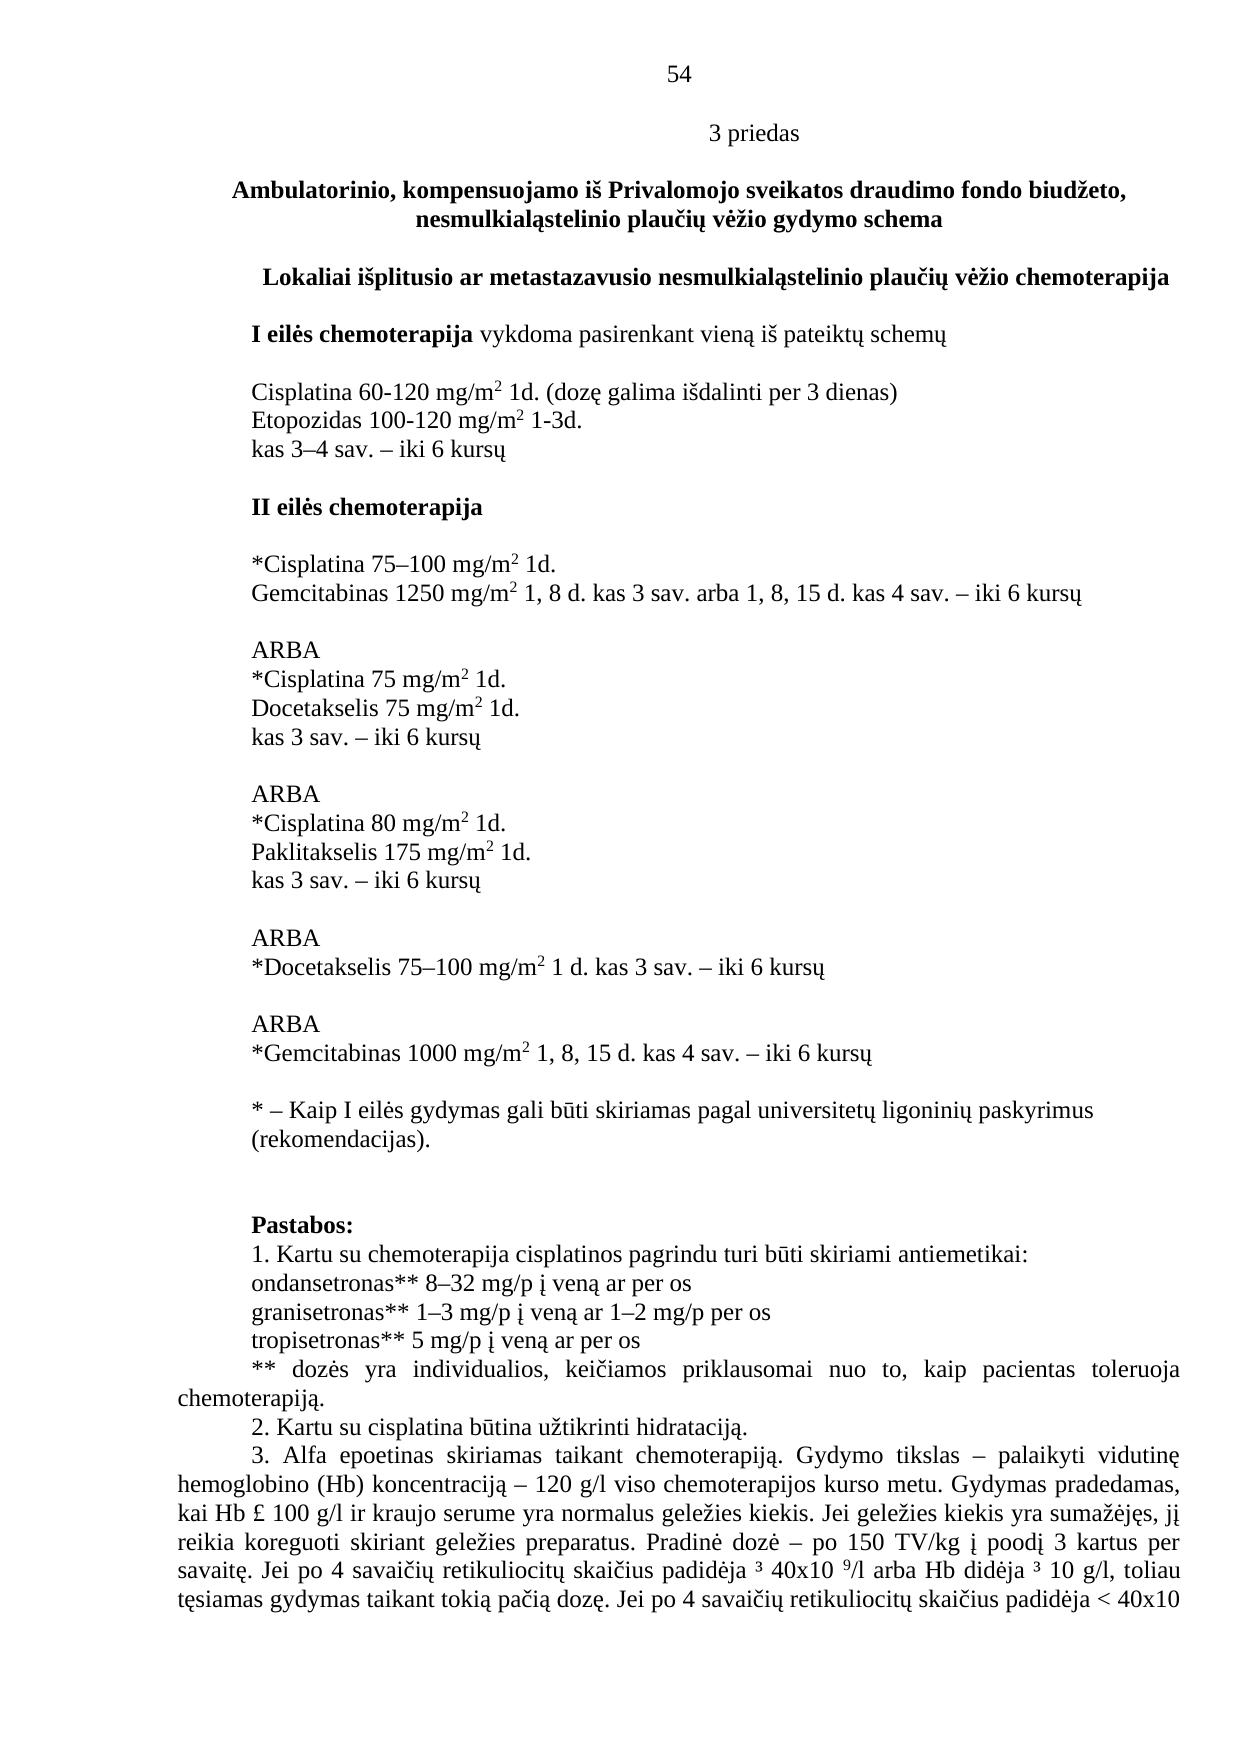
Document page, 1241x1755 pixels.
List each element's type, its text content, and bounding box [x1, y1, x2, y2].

text Cisplatina 60-120 mg/m2 1d. (dozę galima išdalinti per 3 dienas) [177, 377, 1181, 406]
text I eilės chemoterapija vykdoma pasirenkant vieną iš pateiktų schemų [177, 319, 1181, 348]
text ARBA [177, 779, 1181, 808]
text Pastabos: [177, 1211, 1181, 1239]
text II eilės chemoterapija [177, 492, 1181, 521]
text kas 3–4 sav. – iki 6 kursų [177, 434, 1235, 463]
text granisetronas** 1–3 mg/p į veną ar 1–2 mg/p per os [177, 1297, 1181, 1326]
text Docetakselis 75 mg/m2 1d. [177, 693, 1235, 722]
text *Cisplatina 75 mg/m2 1d. [177, 664, 1235, 693]
text (rekomendacijas). [177, 1124, 1181, 1153]
text Etopozidas 100-120 mg/m2 1-3d. [177, 406, 1181, 434]
text 2. Kartu su cisplatina būtina užtikrinti hidrataciją. [177, 1412, 1181, 1441]
text * – Kaip I eilės gydymas gali būti skiriamas pagal universitetų ligoninių paskyrimus [177, 1096, 1181, 1124]
text ARBA [177, 923, 1181, 952]
text Ambulatorinio, kompensuojamo iš Privalomojo sveikatos draudimo fondo biudžeto, nesmulkialąstelinio plaučių vėžio gydymo schema [177, 176, 1181, 233]
text *Docetakselis 75–100 mg/m2 1 d. kas 3 sav. – iki 6 kursų [177, 952, 1181, 981]
text 3. Alfa epoetinas skiriamas taikant chemoterapiją. Gydymo tikslas – palaikyti vidutinę hemoglobino (Hb) koncentraciją – 120 g/l viso chemoterapijos kurso metu. Gydymas pradedamas, kai Hb £ 100 g/l ir kraujo serume yra normalus geležies kiekis. Jei geležies kiekis yra sumažėjęs, jį reikia koreguoti skiriant geležies preparatus. Pradinė dozė – po 150 TV/kg į poodį 3 kartus per savaitę. Jei po 4 savaičių retikuliocitų skaičius padidėja ³ 40x10 9/l arba Hb didėja ³ 10 g/l, toliau tęsiamas gydymas taikant tokią pačią dozę. Jei po 4 savaičių retikuliocitų skaičius padidėja < 40x10 [177, 1441, 1181, 1613]
text kas 3 sav. – iki 6 kursų [177, 722, 1235, 751]
text tropisetronas** 5 mg/p į veną ar per os [177, 1326, 1181, 1354]
text ARBA [177, 1009, 1181, 1038]
text ondansetronas** 8–32 mg/p į veną ar per os [177, 1268, 1181, 1297]
text Gemcitabinas 1250 mg/m2 1, 8 d. kas 3 sav. arba 1, 8, 15 d. kas 4 sav. – iki 6 kursų [177, 578, 1235, 607]
text Paklitakselis 175 mg/m2 1d. [177, 837, 1235, 866]
text Lokaliai išplitusio ar metastazavusio nesmulkialąstelinio plaučių vėžio chemoterapija [177, 262, 1181, 291]
text 3 priedas [177, 118, 1181, 147]
text 1. Kartu su chemoterapija cisplatinos pagrindu turi būti skiriami antiemetikai: [177, 1239, 1181, 1268]
text *Gemcitabinas 1000 mg/m2 1, 8, 15 d. kas 4 sav. – iki 6 kursų [177, 1038, 1235, 1067]
text ARBA [177, 636, 1235, 664]
text *Cisplatina 80 mg/m2 1d. [177, 808, 1235, 837]
text ** dozės yra individualios, keičiamos priklausomai nuo to, kaip pacientas toleruoja chemoterapiją. [177, 1354, 1181, 1412]
text *Cisplatina 75–100 mg/m2 1d. [177, 549, 1235, 578]
text kas 3 sav. – iki 6 kursų [177, 866, 1181, 894]
